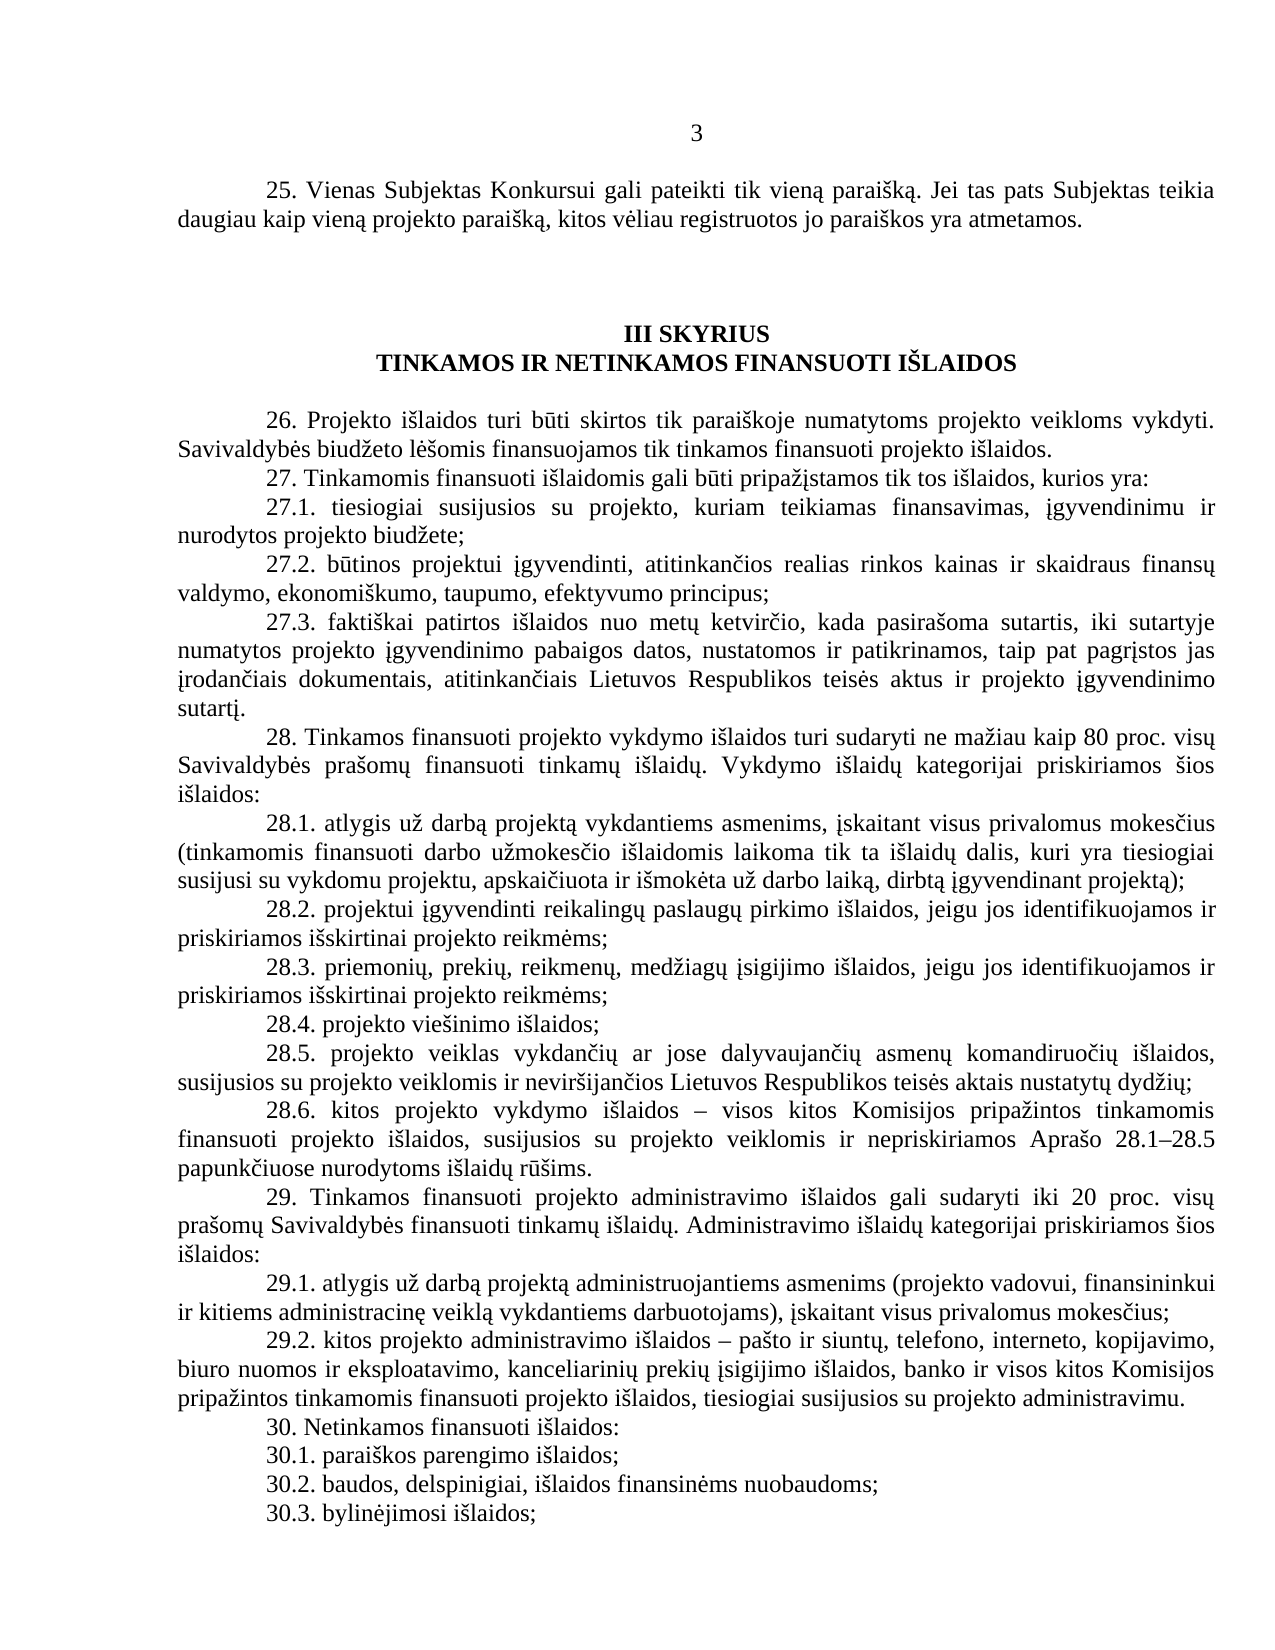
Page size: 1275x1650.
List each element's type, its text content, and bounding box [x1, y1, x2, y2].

text 27. Tinkamomis finansuoti išlaidomis gali būti pripažįstamos tik tos išlaidos, kurios yra: [177, 463, 1216, 492]
text 30.3. bylinėjimosi išlaidos; [177, 1498, 1216, 1527]
text 28.3. priemonių, prekių, reikmenų, medžiagų įsigijimo išlaidos, jeigu jos identifikuojamos ir priskiriamos išskirtinai projekto reikmėms; [177, 952, 1216, 1009]
text 30. Netinkamos finansuoti išlaidos: [177, 1412, 1216, 1441]
text 28.2. projektui įgyvendinti reikalingų paslaugų pirkimo išlaidos, jeigu jos identifikuojamos ir priskiriamos išskirtinai projekto reikmėms; [177, 894, 1216, 952]
text 27.2. būtinos projektui įgyvendinti, atitinkančios realias rinkos kainas ir skaidraus finansų valdymo, ekonomiškumo, taupumo, efektyvumo principus; [177, 549, 1216, 607]
text 28. Tinkamos finansuoti projekto vykdymo išlaidos turi sudaryti ne mažiau kaip 80 proc. visų Savivaldybės prašomų finansuoti tinkamų išlaidų. Vykdymo išlaidų kategorijai priskiriamos šios išlaidos: [177, 722, 1216, 808]
text 26. Projekto išlaidos turi būti skirtos tik paraiškoje numatytoms projekto veikloms vykdyti. Savivaldybės biudžeto lėšomis finansuojamos tik tinkamos finansuoti projekto išlaidos. [177, 406, 1216, 463]
text 30.1. paraiškos parengimo išlaidos; [177, 1441, 1216, 1469]
text 30.2. baudos, delspinigiai, išlaidos finansinėms nuobaudoms; [177, 1469, 1216, 1498]
text 29.1. atlygis už darbą projektą administruojantiems asmenims (projekto vadovui, finansininkui ir kitiems administracinę veiklą vykdantiems darbuotojams), įskaitant visus privalomus mokesčius; [177, 1268, 1216, 1326]
text 27.3. faktiškai patirtos išlaidos nuo metų ketvirčio, kada pasirašoma sutartis, iki sutartyje numatytos projekto įgyvendinimo pabaigos datos, nustatomos ir patikrinamos, taip pat pagrįstos jas įrodančiais dokumentais, atitinkančiais Lietuvos Respublikos teisės aktus ir projekto įgyvendinimo sutartį. [177, 607, 1216, 722]
text 28.6. kitos projekto vykdymo išlaidos – visos kitos Komisijos pripažintos tinkamomis finansuoti projekto išlaidos, susijusios su projekto veiklomis ir nepriskiriamos Aprašo 28.1–28.5 papunkčiuose nurodytoms išlaidų rūšims. [177, 1096, 1216, 1182]
text 28.4. projekto viešinimo išlaidos; [177, 1009, 1216, 1038]
text 28.1. atlygis už darbą projektą vykdantiems asmenims, įskaitant visus privalomus mokesčius (tinkamomis finansuoti darbo užmokesčio išlaidomis laikoma tik ta išlaidų dalis, kuri yra tiesiogiai susijusi su vykdomu projektu, apskaičiuota ir išmokėta už darbo laiką, dirbtą įgyvendinant projektą); [177, 808, 1216, 894]
text 25. Vienas Subjektas Konkursui gali pateikti tik vieną paraišką. Jei tas pats Subjektas teikia daugiau kaip vieną projekto paraišką, kitos vėliau registruotos jo paraiškos yra atmetamos. [177, 176, 1216, 233]
text 28.5. projekto veiklas vykdančių ar jose dalyvaujančių asmenų komandiruočių išlaidos, susijusios su projekto veiklomis ir neviršijančios Lietuvos Respublikos teisės aktais nustatytų dydžių; [177, 1038, 1216, 1096]
text 29. Tinkamos finansuoti projekto administravimo išlaidos gali sudaryti iki 20 proc. visų prašomų Savivaldybės finansuoti tinkamų išlaidų. Administravimo išlaidų kategorijai priskiriamos šios išlaidos: [177, 1182, 1216, 1268]
text 29.2. kitos projekto administravimo išlaidos – pašto ir siuntų, telefono, interneto, kopijavimo, biuro nuomos ir eksploatavimo, kanceliarinių prekių įsigijimo išlaidos, banko ir visos kitos Komisijos pripažintos tinkamomis finansuoti projekto išlaidos, tiesiogiai susijusios su projekto administravimu. [177, 1326, 1216, 1412]
text 27.1. tiesiogiai susijusios su projekto, kuriam teikiamas finansavimas, įgyvendinimu ir nurodytos projekto biudžete; [177, 492, 1216, 549]
text TINKAMOS IR NETINKAMOS FINANSUOTI IŠLAIDOS [177, 348, 1216, 377]
text III SKYRIUS [177, 319, 1216, 348]
